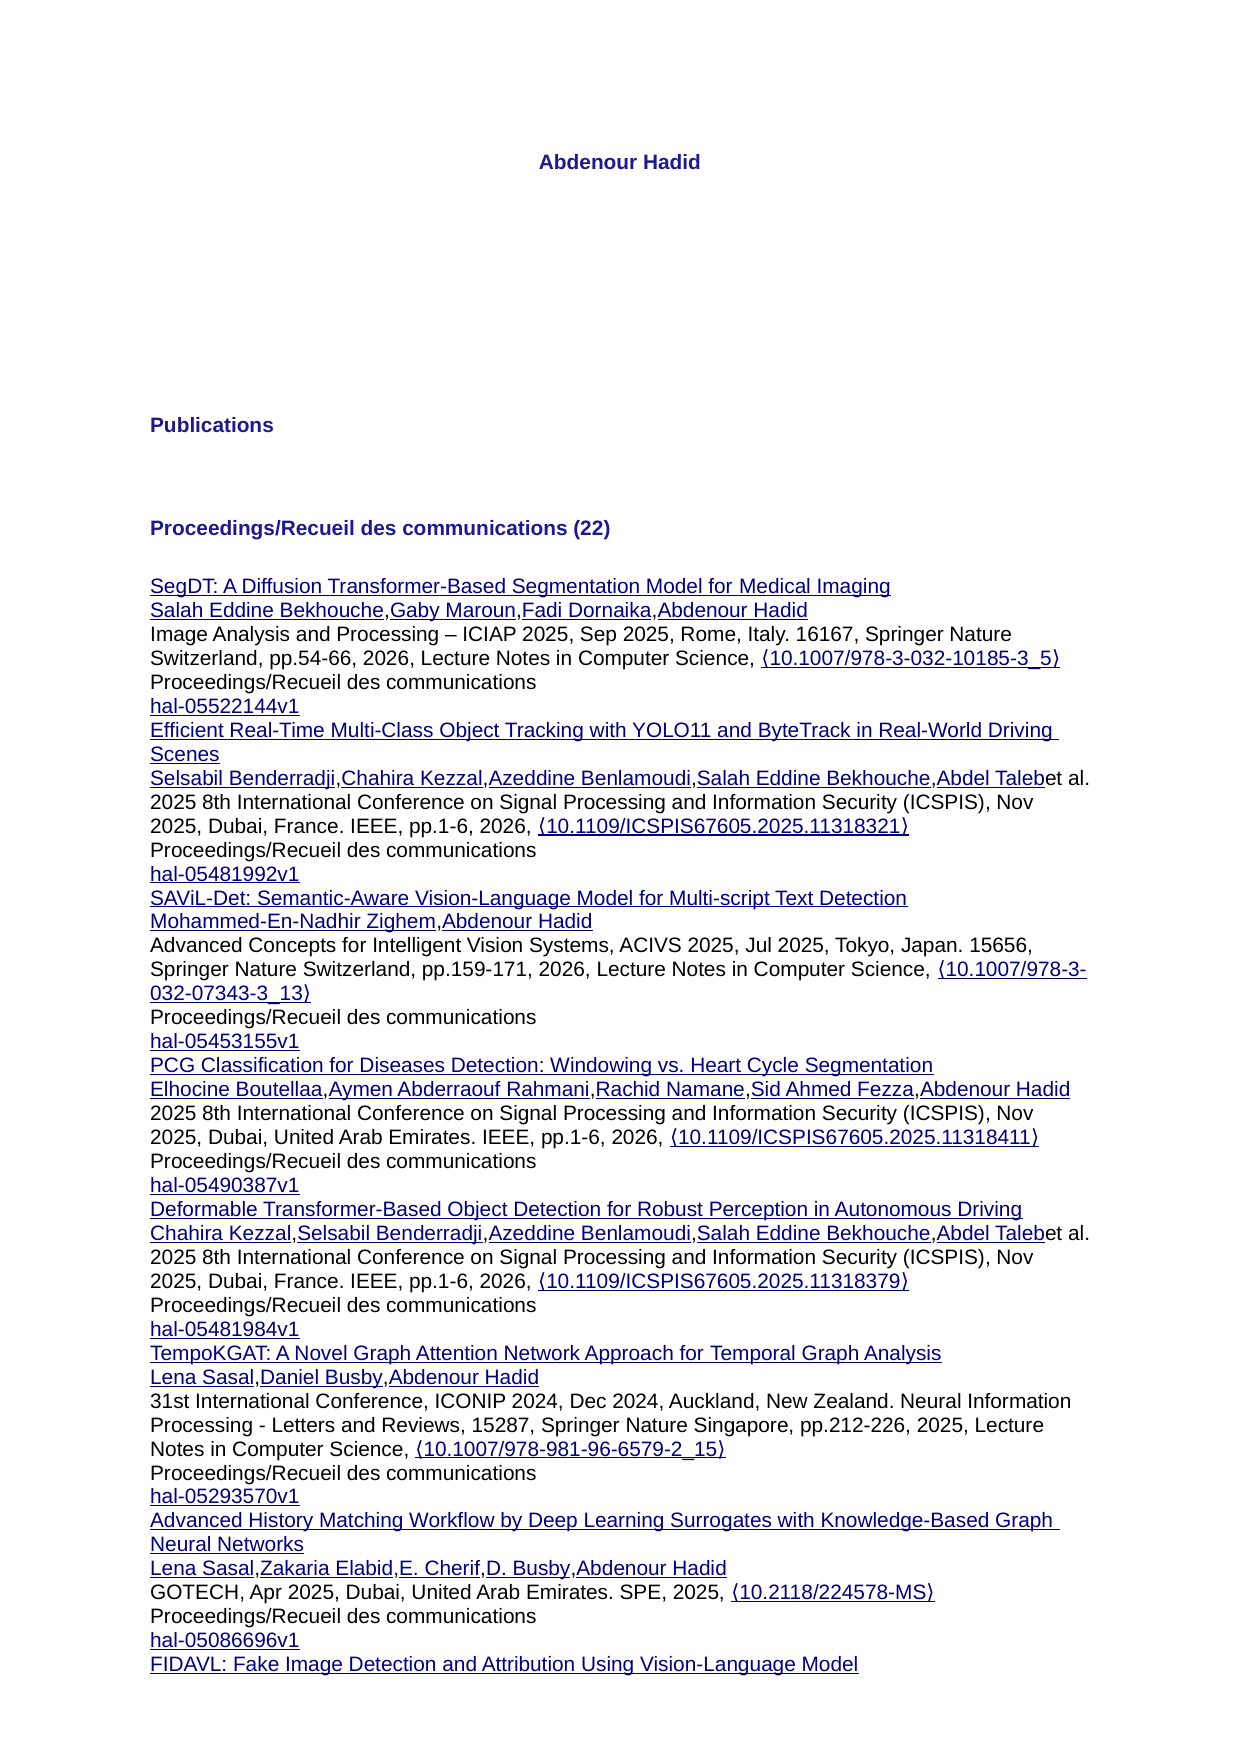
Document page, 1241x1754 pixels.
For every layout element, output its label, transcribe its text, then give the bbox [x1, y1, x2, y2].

table_cell Deformable Transformer-Based Object Detection for Robust Perception in Autonomous Driving Chahira Kezzal,Selsabil Benderradji,Azeddine Benlamoudi,Salah Eddine Bekhouche,Abdel Talebet al. 2025 8th International Conference on Signal Processing and Information Security (ICSPIS), Nov 2025, Dubai, France. IEEE, pp.1-6, 2026, ⟨10.1109/ICSPIS67605.2025.11318379⟩ Proceedings/Recueil des communications hal-05481984v1 [150, 1197, 1090, 1341]
table_cell PCG Classification for Diseases Detection: Windowing vs. Heart Cycle Segmentation Elhocine Boutellaa,Aymen Abderraouf Rahmani,Rachid Namane,Sid Ahmed Fezza,Abdenour Hadid 2025 8th International Conference on Signal Processing and Information Security (ICSPIS), Nov 2025, Dubai, United Arab Emirates. IEEE, pp.1-6, 2026, ⟨10.1109/ICSPIS67605.2025.11318411⟩ Proceedings/Recueil des communications hal-05490387v1 [150, 1053, 1090, 1197]
subtitle Publications [150, 412, 1090, 436]
table_cell Efficient Real-Time Multi-Class Object Tracking with YOLO11 and ByteTrack in Real-World Driving Scenes Selsabil Benderradji,Chahira Kezzal,Azeddine Benlamoudi,Salah Eddine Bekhouche,Abdel Talebet al. 2025 8th International Conference on Signal Processing and Information Security (ICSPIS), Nov 2025, Dubai, France. IEEE, pp.1-6, 2026, ⟨10.1109/ICSPIS67605.2025.11318321⟩ Proceedings/Recueil des communications hal-05481992v1 [150, 718, 1090, 885]
table_header SegDT: A Diffusion Transformer-Based Segmentation Model for Medical Imaging Salah Eddine Bekhouche,Gaby Maroun,Fadi Dornaika,Abdenour Hadid Image Analysis and Processing – ICIAP 2025, Sep 2025, Rome, Italy. 16167, Springer Nature Switzerland, pp.54-66, 2026, Lecture Notes in Computer Science, ⟨10.1007/978-3-032-10185-3_5⟩ Proceedings/Recueil des communications hal-05522144v1 [150, 574, 1090, 718]
table_cell SAViL-Det: Semantic-Aware Vision-Language Model for Multi-script Text Detection Mohammed-En-Nadhir Zighem,Abdenour Hadid Advanced Concepts for Intelligent Vision Systems, ACIVS 2025, Jul 2025, Tokyo, Japan. 15656, Springer Nature Switzerland, pp.159-171, 2026, Lecture Notes in Computer Science, ⟨10.1007/978-3-032-07343-3_13⟩ Proceedings/Recueil des communications hal-05453155v1 [150, 885, 1090, 1053]
subtitle Abdenour Hadid [150, 150, 1090, 174]
table_cell FIDAVL: Fake Image Detection and Attribution Using Vision-Language Model [150, 1652, 1090, 1676]
subtitle Proceedings/Recueil des communications (22) [150, 516, 1090, 539]
table_cell TempoKGAT: A Novel Graph Attention Network Approach for Temporal Graph Analysis Lena Sasal,Daniel Busby,Abdenour Hadid 31st International Conference, ICONIP 2024, Dec 2024, Auckland, New Zealand. Neural Information Processing - Letters and Reviews, 15287, Springer Nature Singapore, pp.212-226, 2025, Lecture Notes in Computer Science, ⟨10.1007/978-981-96-6579-2_15⟩ Proceedings/Recueil des communications hal-05293570v1 [150, 1341, 1090, 1508]
table_cell Advanced History Matching Workflow by Deep Learning Surrogates with Knowledge-Based Graph Neural Networks Lena Sasal,Zakaria Elabid,E. Cherif,D. Busby,Abdenour Hadid GOTECH, Apr 2025, Dubai, United Arab Emirates. SPE, 2025, ⟨10.2118/224578-MS⟩ Proceedings/Recueil des communications hal-05086696v1 [150, 1508, 1090, 1652]
